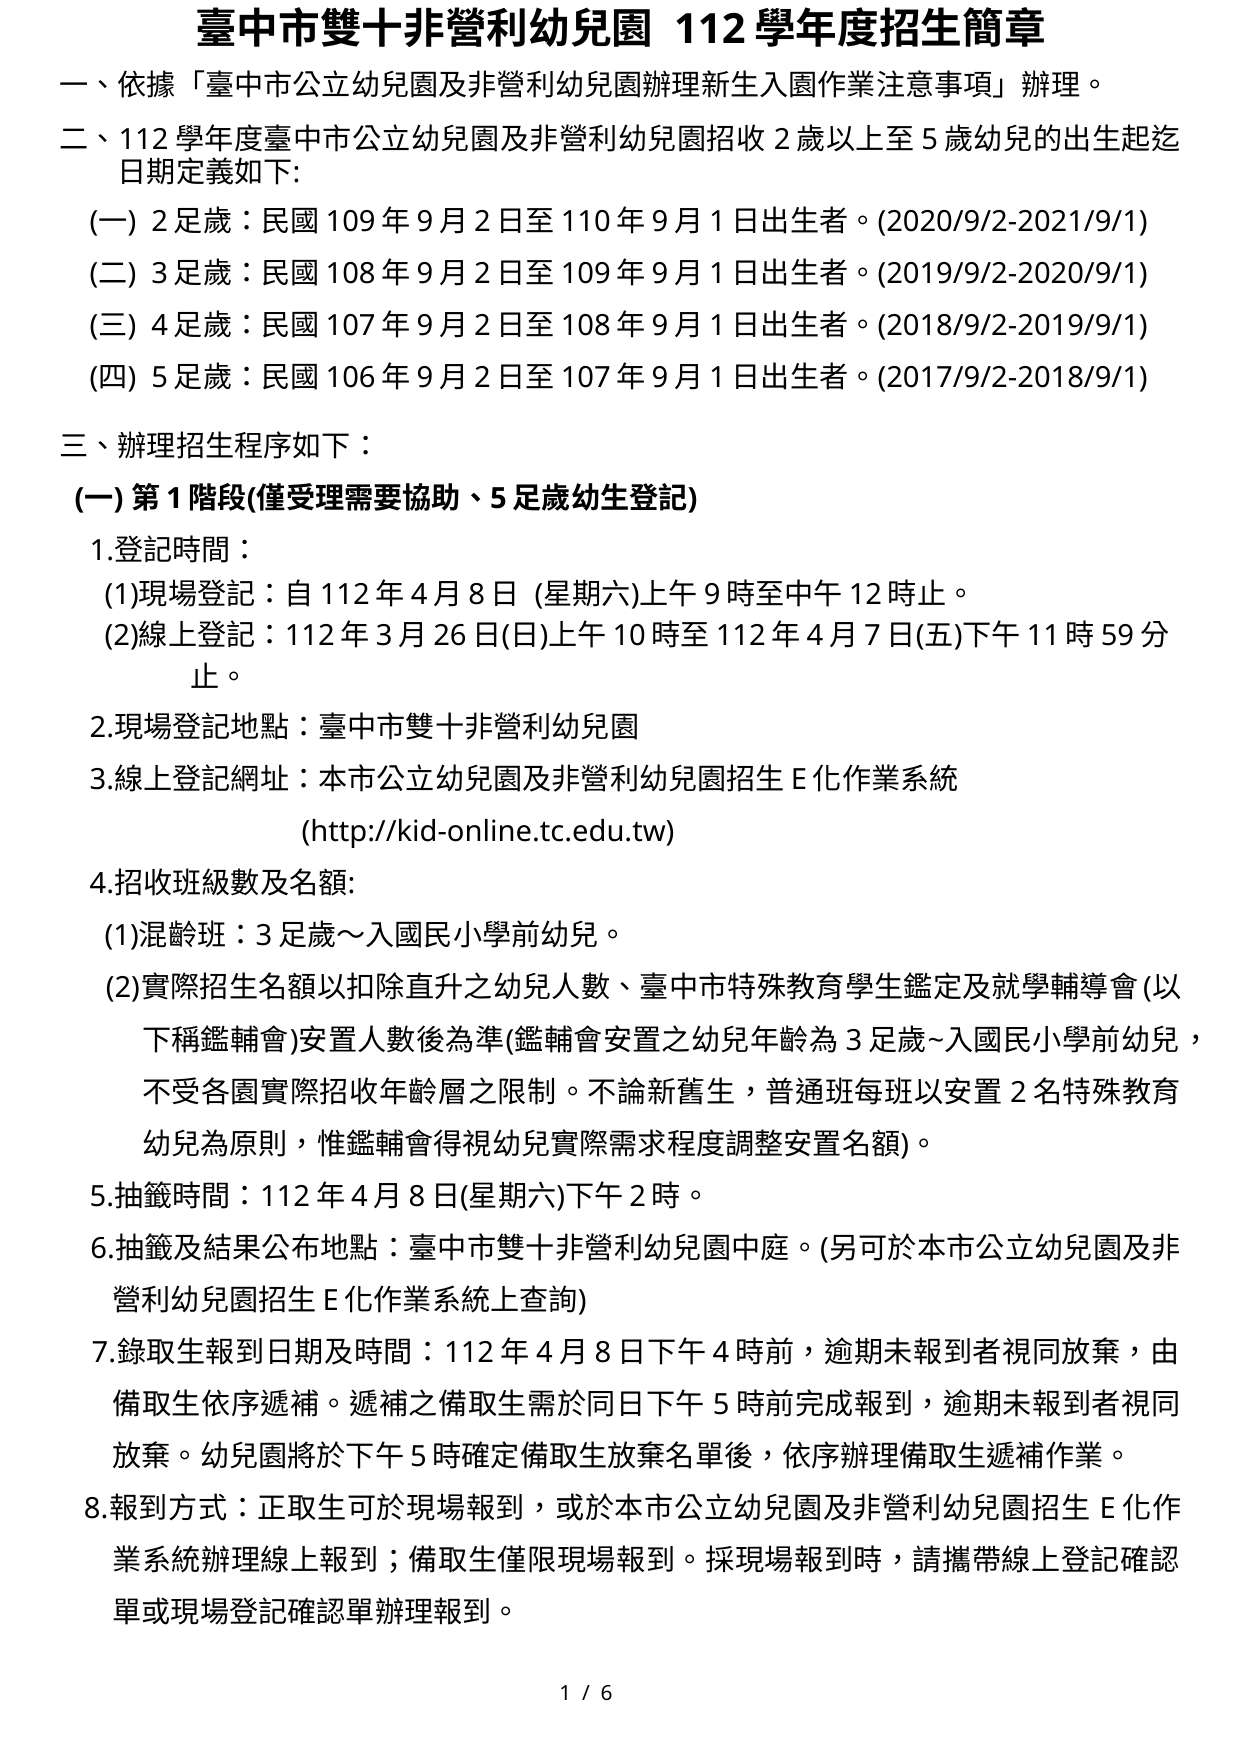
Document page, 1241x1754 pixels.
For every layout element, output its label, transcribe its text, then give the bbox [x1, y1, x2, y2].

text 2.現場登記地點：臺中市雙十非營利幼兒園 [59, 696, 1181, 748]
text 3.線上登記網址：本市公立幼兒園及非營利幼兒園招生E化作業系統 [59, 748, 1181, 800]
text 6.抽籤及結果公布地點：臺中市雙十非營利幼兒園中庭。(另可於本市公立幼兒園及非營利幼兒園招生E化作業系統上查詢) [59, 1217, 1181, 1321]
text 一、依據「臺中市公立幼兒園及非營利幼兒園辦理新生入園作業注意事項」辦理。 [59, 54, 1181, 106]
text (2)線上登記：112年3月26日(日)上午10時至112年4月7日(五)下午11時59分止。 [59, 612, 1181, 696]
text 5.抽籤時間：112年4月8日(星期六)下午2時。 [59, 1164, 1181, 1217]
text (三) 4足歲：民國107年9月2日至108年9月1日出生者。(2018/9/2-2019/9/1) [59, 294, 1181, 346]
text (2)實際招生名額以扣除直升之幼兒人數、臺中市特殊教育學生鑑定及就學輔導會(以下稱鑑輔會)安置人數後為準(鑑輔會安置之幼兒年齡為3足歲~入國民小學前幼兒，不受各園實際招收年齡層之限制。不論新舊生，普通班每班以安置2名特殊教育幼兒為原則，惟鑑輔會得視幼兒實際需求程度調整安置名額)。 [59, 956, 1181, 1164]
text 8.報到方式：正取生可於現場報到，或於本市公立幼兒園及非營利幼兒園招生E化作業系統辦理線上報到；備取生僅限現場報到。採現場報到時，請攜帶線上登記確認單或現場登記確認單辦理報到。 [59, 1477, 1181, 1633]
text (一) 2足歲：民國109年9月2日至110年9月1日出生者。(2020/9/2-2021/9/1) [59, 189, 1181, 242]
text 二、112學年度臺中市公立幼兒園及非營利幼兒園招收2歲以上至5歲幼兒的出生起迄日期定義如下: [59, 123, 1181, 189]
text 臺中市雙十非營利幼兒園 112學年度招生簡章 [59, 0, 1181, 54]
text (1)混齡班：3足歲～入國民小學前幼兒。 [59, 904, 1181, 956]
text 三、辦理招生程序如下： [59, 414, 1181, 467]
text (http://kid-online.tc.edu.tw) [59, 800, 1181, 852]
text (1)現場登記：自112年4月8日 (星期六)上午9時至中午12時止。 [59, 571, 1181, 612]
text 7.錄取生報到日期及時間：112年4月8日下午4時前，逾期未報到者視同放棄，由備取生依序遞補。遞補之備取生需於同日下午5時前完成報到，逾期未報到者視同放棄。幼兒園將於下午5時確定備取生放棄名單後，依序辦理備取生遞補作業。 [59, 1321, 1181, 1477]
text (二) 3足歲：民國108年9月2日至109年9月1日出生者。(2019/9/2-2020/9/1) [59, 242, 1181, 294]
text (四) 5足歲：民國106年9月2日至107年9月1日出生者。(2017/9/2-2018/9/1) [59, 346, 1181, 398]
text (一) 第1階段(僅受理需要協助、5足歲幼生登記) [59, 467, 1181, 519]
text 4.招收班級數及名額: [59, 852, 1181, 904]
text 1.登記時間： [59, 519, 1181, 571]
